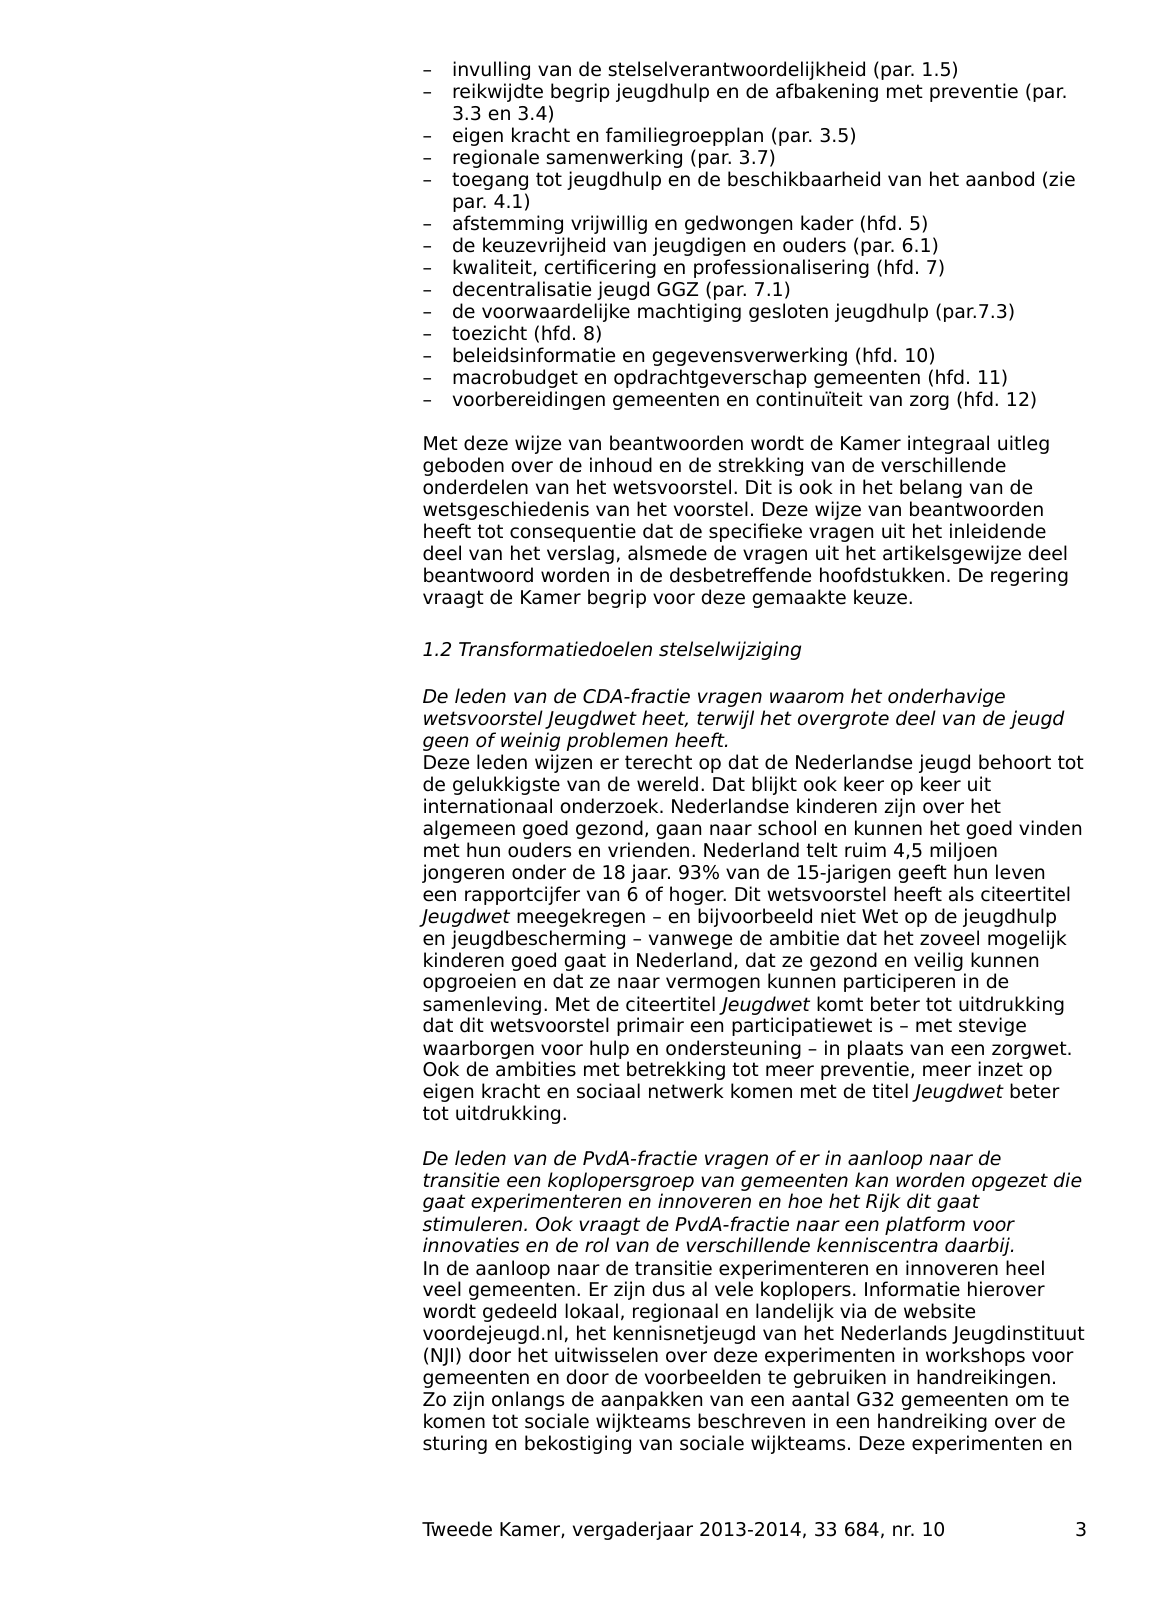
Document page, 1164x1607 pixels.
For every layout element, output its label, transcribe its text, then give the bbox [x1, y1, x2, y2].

text – de keuzevrijheid van jeugdigen en ouders (par. 6.1) [422, 235, 1087, 257]
text De leden van de PvdA-fractie vragen of er in aanloop naar de transitie een koplopersgroep van gemeenten kan worden opgezet die gaat experimenteren en innoveren en hoe het Rijk dit gaat stimuleren. Ook vraagt de PvdA-fractie naar een platform voor innovaties en de rol van de verschillende kenniscentra daarbij. [422, 1147, 1087, 1257]
subtitle 1.2 Transformatiedoelen stelselwijziging [422, 639, 1087, 661]
text – regionale samenwerking (par. 3.7) [422, 147, 1087, 169]
text – kwaliteit, certificering en professionalisering (hfd. 7) [422, 257, 1087, 279]
text – toezicht (hfd. 8) [422, 323, 1087, 345]
text In de aanloop naar de transitie experimenteren en innoveren heel veel gemeenten. Er zijn dus al vele koplopers. Informatie hierover wordt gedeeld lokaal, regionaal en landelijk via de website voordejeugd.nl, het kennisnetjeugd van het Nederlands Jeugdinstituut (NJI) door het uitwisselen over deze experimenten in workshops voor gemeenten en door de voorbeelden te gebruiken in handreikingen. Zo zijn onlangs de aanpakken van een aantal G32 gemeenten om te komen tot sociale wijkteams beschreven in een handreiking over de sturing en bekostiging van sociale wijkteams. Deze experimenten en [422, 1257, 1087, 1455]
text – de voorwaardelijke machtiging gesloten jeugdhulp (par.7.3) [422, 301, 1087, 323]
text De leden van de CDA-fractie vragen waarom het onderhavige wetsvoorstel Jeugdwet heet, terwijl het overgrote deel van de jeugd geen of weinig problemen heeft. [422, 686, 1087, 752]
text – macrobudget en opdrachtgeverschap gemeenten (hfd. 11) [422, 367, 1087, 389]
text – beleidsinformatie en gegevensverwerking (hfd. 10) [422, 345, 1087, 367]
text – eigen kracht en familiegroepplan (par. 3.5) [422, 125, 1087, 147]
text – afstemming vrijwillig en gedwongen kader (hfd. 5) [422, 213, 1087, 235]
text – voorbereidingen gemeenten en continuïteit van zorg (hfd. 12) [422, 389, 1087, 411]
text Deze leden wijzen er terecht op dat de Nederlandse jeugd behoort tot de gelukkigste van de wereld. Dat blijkt ook keer op keer uit internationaal onderzoek. Nederlandse kinderen zijn over het algemeen goed gezond, gaan naar school en kunnen het goed vinden met hun ouders en vrienden. Nederland telt ruim 4,5 miljoen jongeren onder de 18 jaar. 93% van de 15-jarigen geeft hun leven een rapportcijfer van 6 of hoger. Dit wetsvoorstel heeft als citeertitel Jeugdwet meegekregen – en bijvoorbeeld niet Wet op de jeugdhulp en jeugdbescherming – vanwege de ambitie dat het zoveel mogelijk kinderen goed gaat in Nederland, dat ze gezond en veilig kunnen opgroeien en dat ze naar vermogen kunnen participeren in de samenleving. Met de citeertitel Jeugdwet komt beter tot uitdrukking dat dit wetsvoorstel primair een participatiewet is – met stevige waarborgen voor hulp en ondersteuning – in plaats van een zorgwet. Ook de ambities met betrekking tot meer preventie, meer inzet op eigen kracht en sociaal netwerk komen met de titel Jeugdwet beter tot uitdrukking. [422, 752, 1087, 1125]
text – decentralisatie jeugd GGZ (par. 7.1) [422, 279, 1087, 301]
text Met deze wijze van beantwoorden wordt de Kamer integraal uitleg geboden over de inhoud en de strekking van de verschillende onderdelen van het wetsvoorstel. Dit is ook in het belang van de wetsgeschiedenis van het voorstel. Deze wijze van beantwoorden heeft tot consequentie dat de specifieke vragen uit het inleidende deel van het verslag, alsmede de vragen uit het artikelsgewijze deel beantwoord worden in de desbetreffende hoofdstukken. De regering vraagt de Kamer begrip voor deze gemaakte keuze. [422, 433, 1087, 609]
text – invulling van de stelselverantwoordelijkheid (par. 1.5) [422, 59, 1087, 81]
text – toegang tot jeugdhulp en de beschikbaarheid van het aanbod (zie par. 4.1) [422, 169, 1087, 213]
text – reikwijdte begrip jeugdhulp en de afbakening met preventie (par. 3.3 en 3.4) [422, 81, 1087, 125]
